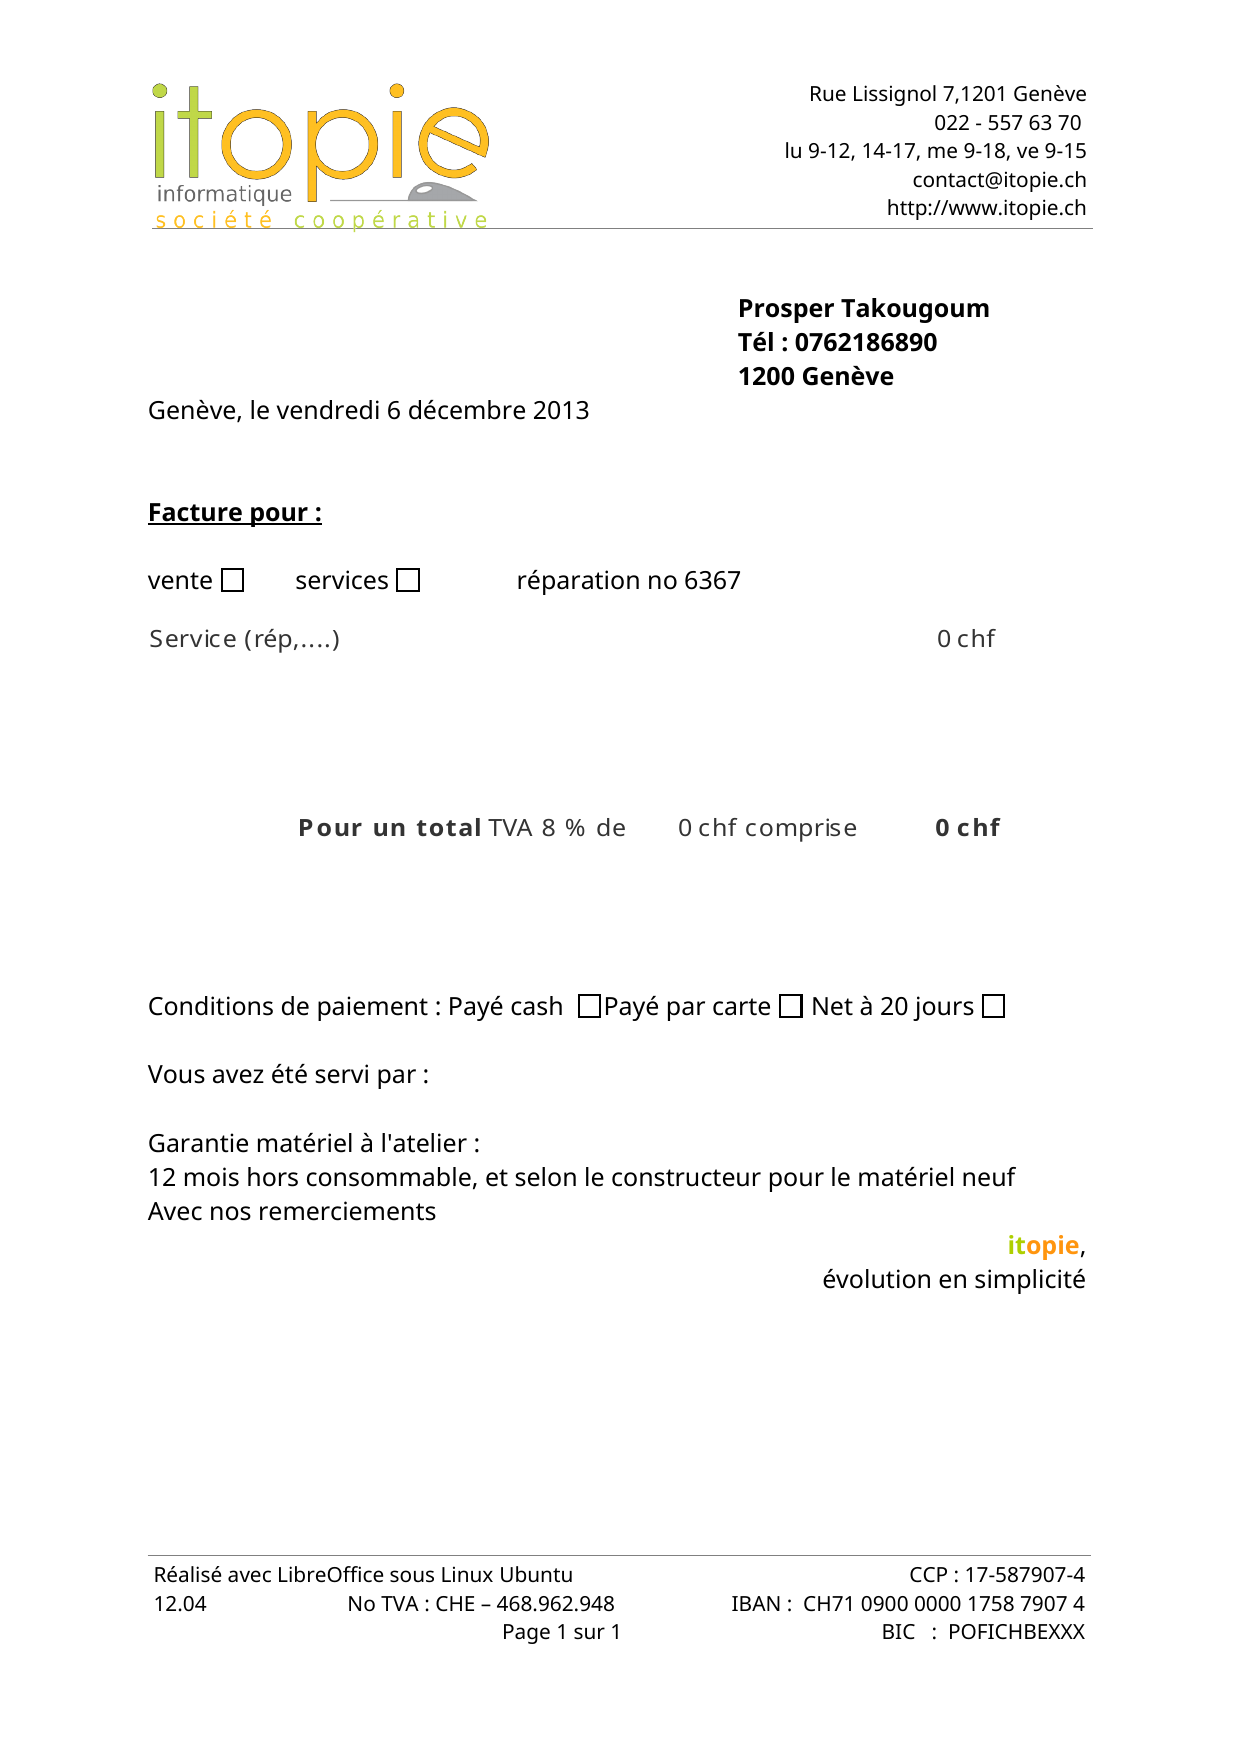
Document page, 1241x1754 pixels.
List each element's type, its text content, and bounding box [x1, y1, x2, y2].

text Tél : 0762186890 [148, 324, 1093, 358]
text 1200 Genève [148, 358, 1093, 392]
text vente services réparation no 6367 [148, 563, 1093, 597]
text Facture pour : [148, 495, 1093, 529]
text Conditions de paiement : Payé cash Payé par carte Net à 20 jours [148, 989, 1093, 1023]
text Prosper Takougoum [148, 290, 1093, 324]
picture [138, 72, 500, 244]
text Vous avez été servi par : [148, 1057, 1093, 1091]
text évolution en simplicité [148, 1262, 1093, 1296]
text Avec nos remerciements [148, 1193, 1093, 1227]
text 12 mois hors consommable, et selon le constructeur pour le matériel neuf [148, 1159, 1093, 1193]
text Genève, le vendredi 6 décembre 2013 [148, 392, 1093, 427]
text Garantie matériel à l'atelier : [148, 1125, 1093, 1159]
text itopie, [148, 1227, 1093, 1262]
